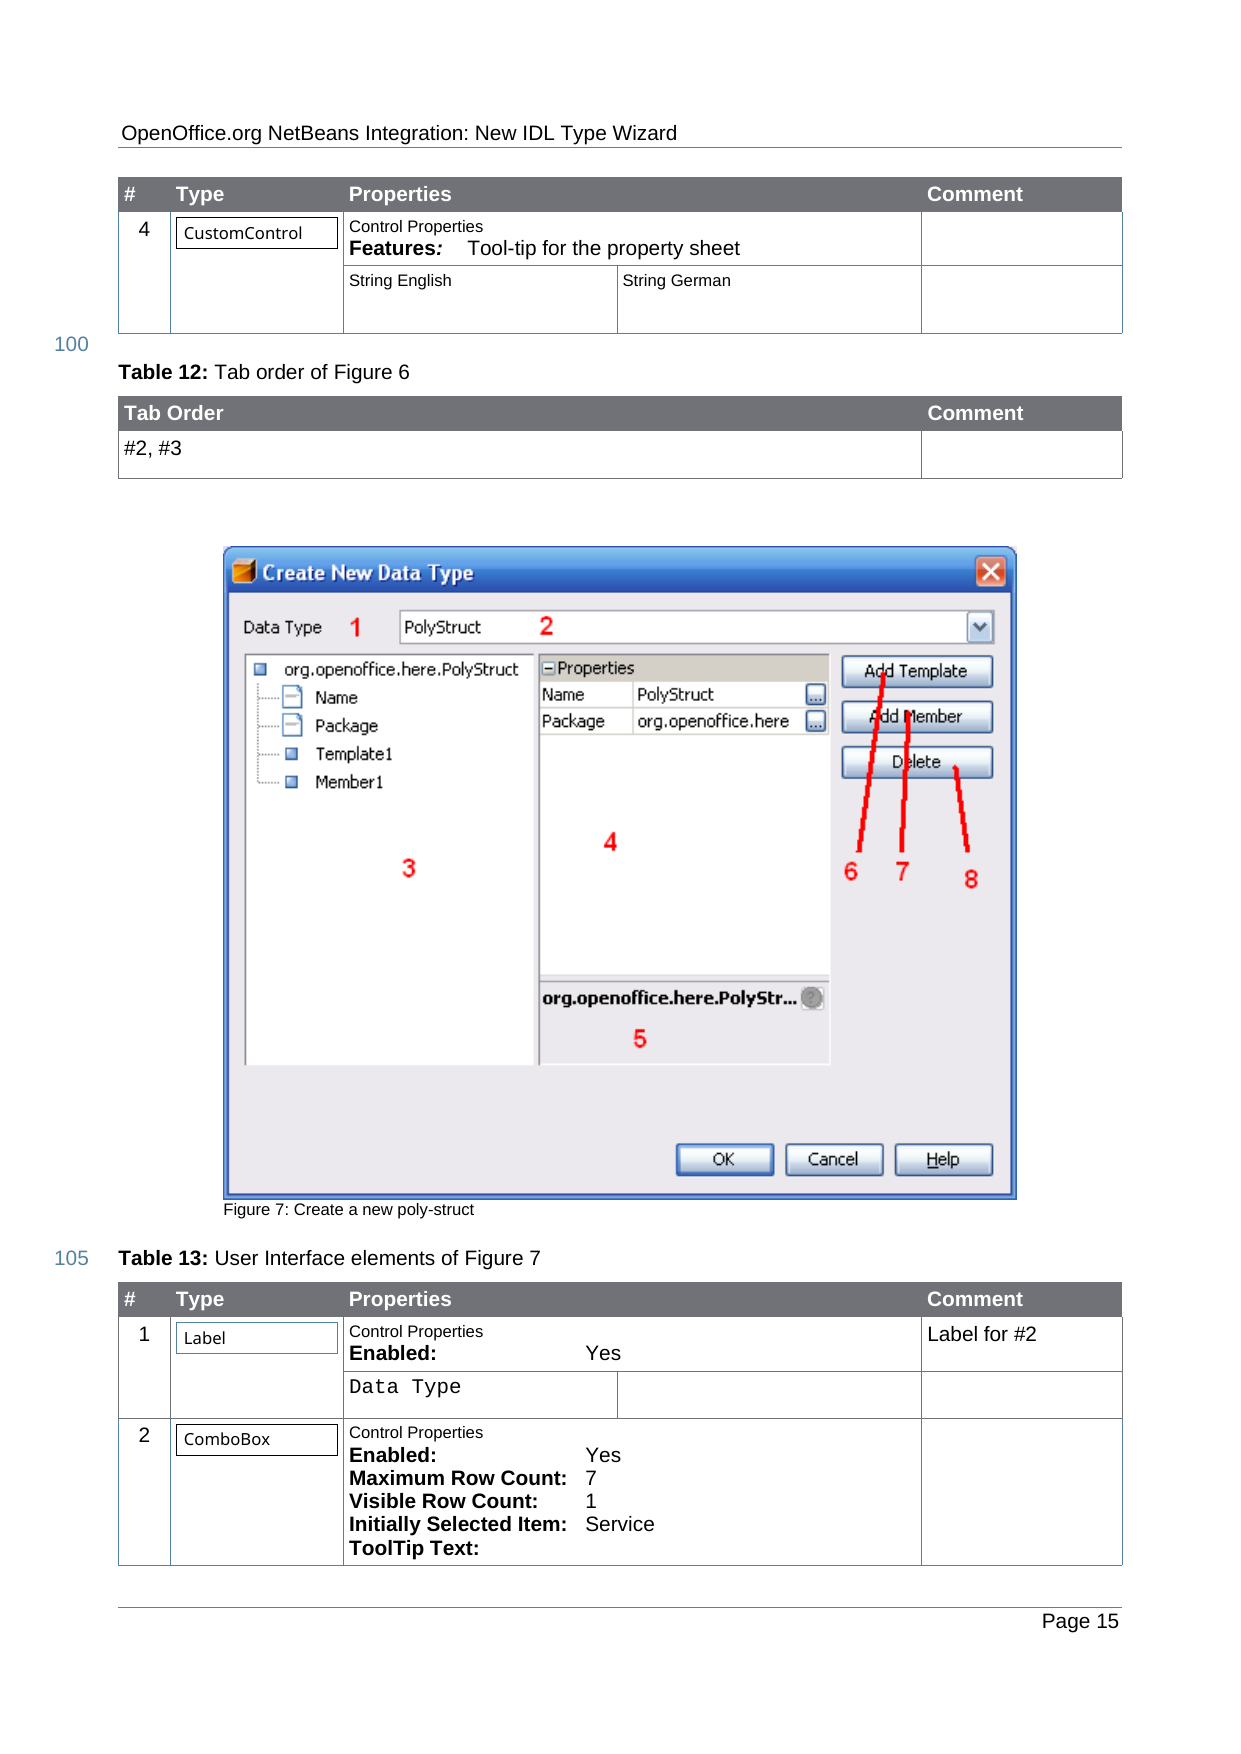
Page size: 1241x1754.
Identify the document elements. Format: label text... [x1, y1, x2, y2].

table_header Control Properties Enabled: Yes Maximum Row Count: 7 Visible Row Count: 1 Initially Selected Item: Service ToolTip Text: [344, 1419, 921, 1565]
text Table 12: Tab order of Figure 6 [118, 361, 1122, 384]
table_header # [118, 177, 170, 212]
text Figure 7: Create a new poly-struct [223, 1200, 1017, 1218]
table_header Tab Order [118, 396, 921, 431]
table_cell String English [344, 266, 617, 333]
table_cell [171, 1317, 343, 1418]
table_cell [171, 1419, 343, 1565]
table_cell 1 [119, 1317, 170, 1418]
table_cell #2, #3 [119, 431, 921, 478]
table_cell 4 [119, 212, 170, 333]
table_header Comment [921, 177, 1122, 211]
table_header Properties [343, 177, 921, 212]
table_cell [922, 1372, 1122, 1418]
table_cell [922, 431, 1122, 478]
table_cell Data Type [344, 1372, 617, 1418]
table_header Type [170, 177, 343, 212]
table_cell [618, 1372, 921, 1418]
table_header Label for #2 [922, 1317, 1122, 1371]
table_header [922, 212, 1122, 265]
table_header Control Properties Enabled: Yes [344, 1317, 921, 1371]
table_header Comment [921, 396, 1122, 431]
table_header Properties [343, 1282, 921, 1317]
table_header [922, 1419, 1122, 1565]
text Table 13: User Interface elements of Figure 7 [118, 1246, 1122, 1269]
table_header Control Properties Features: Tool-tip for the property sheet [344, 212, 921, 265]
picture [223, 546, 1017, 1200]
table_cell String German [618, 266, 921, 333]
table_cell [922, 266, 1122, 333]
table_header Comment [921, 1282, 1122, 1317]
table_cell 2 [119, 1419, 170, 1565]
table_cell [171, 212, 343, 333]
table_header # [118, 1282, 170, 1317]
table_header Type [170, 1282, 343, 1317]
